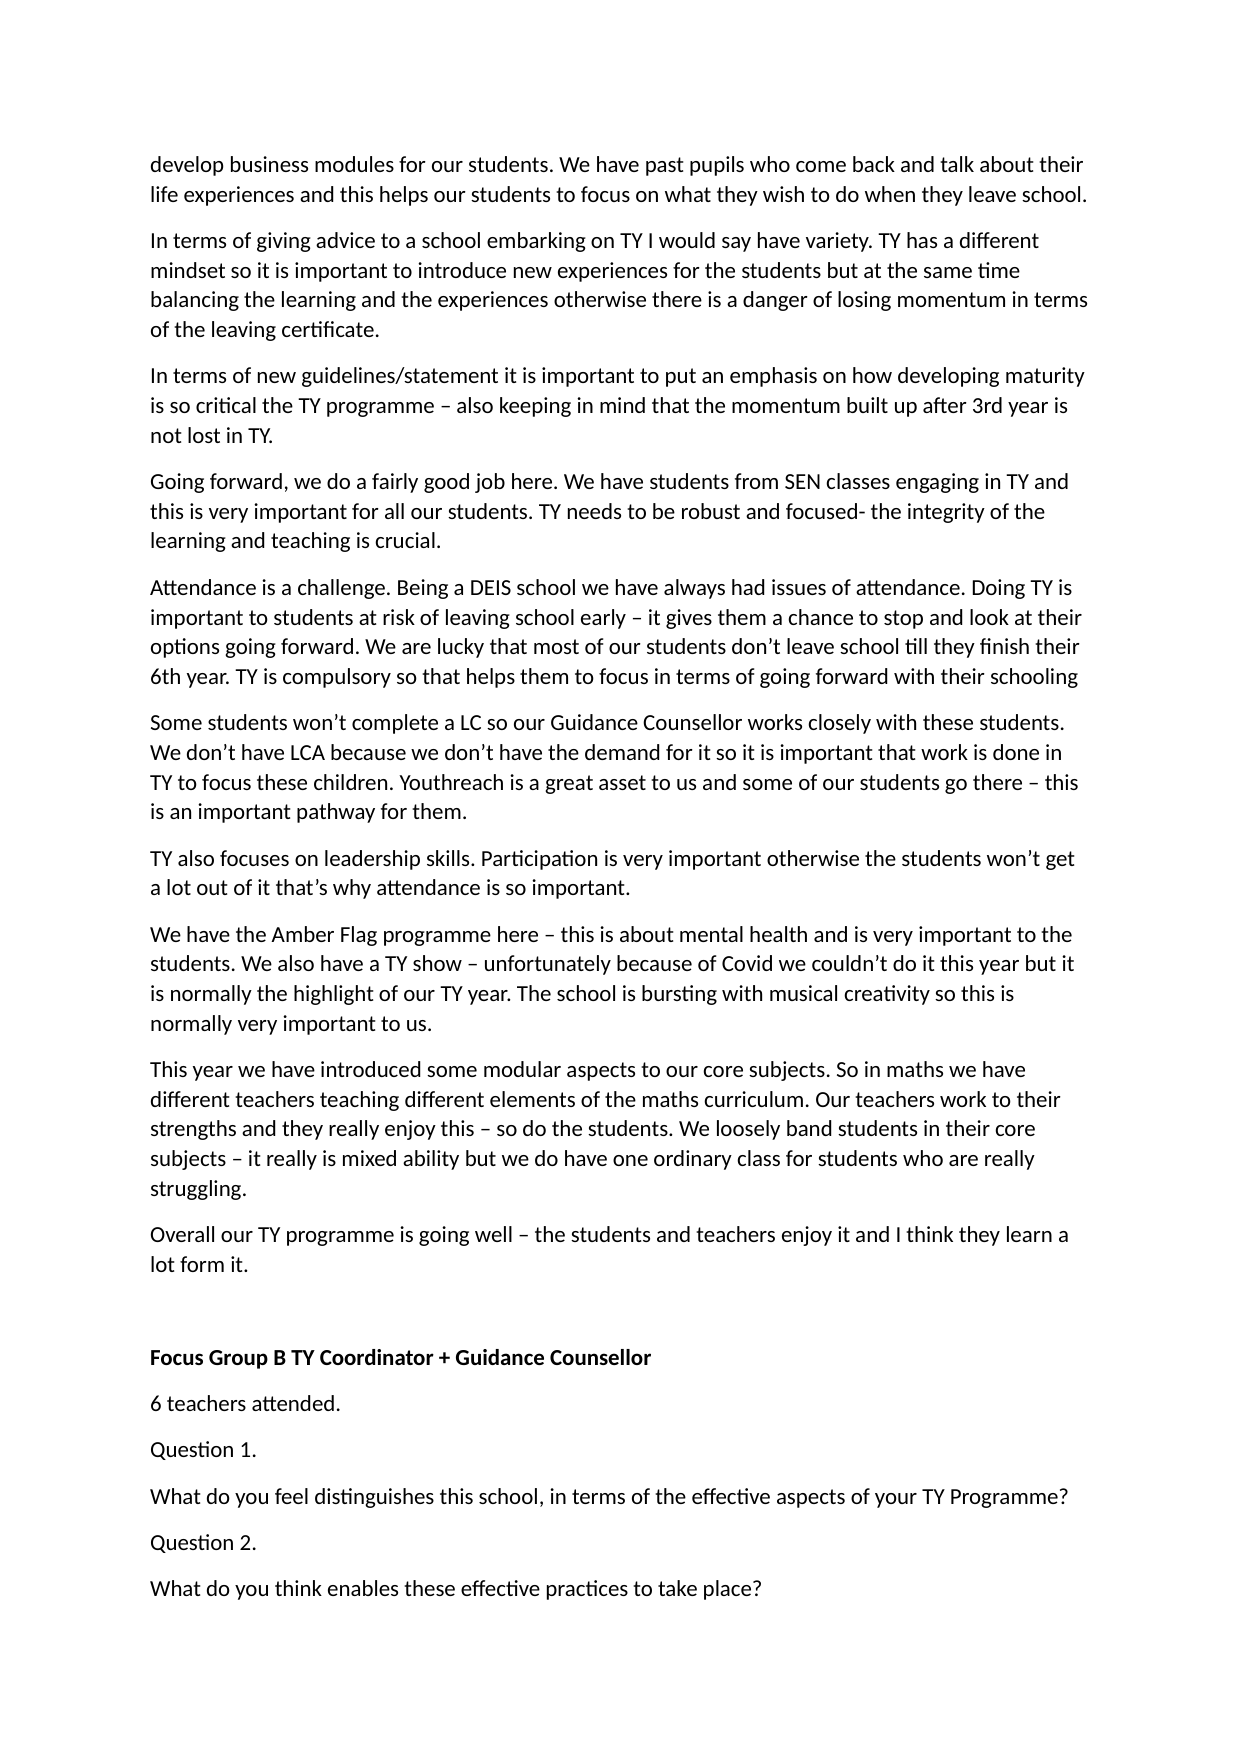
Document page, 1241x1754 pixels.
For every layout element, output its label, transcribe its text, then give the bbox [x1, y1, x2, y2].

text TY also focuses on leadership skills. Participation is very important otherwise the students won’t get a lot out of it that’s why attendance is so important. [150, 844, 1090, 901]
text What do you think enables these effective practices to take place? [150, 1574, 1090, 1602]
text 6 teachers attended. [150, 1389, 1090, 1417]
text Some students won’t complete a LC so our Guidance Counsellor works closely with these students. We don’t have LCA because we don’t have the demand for it so it is important that work is done in TY to focus these children. Youthreach is a great asset to us and some of our students go there – this is an important pathway for them. [150, 708, 1090, 825]
text In terms of new guidelines/statement it is important to put an emphasis on how developing maturity is so critical the TY programme – also keeping in mind that the momentum built up after 3rd year is not lost in TY. [150, 361, 1090, 449]
text In terms of giving advice to a school embarking on TY I would say have variety. TY has a different mindset so it is important to introduce new experiences for the students but at the same time balancing the learning and the experiences otherwise there is a danger of losing momentum in terms of the leaving certificate. [150, 226, 1090, 343]
text Question 1. [150, 1435, 1090, 1463]
text Focus Group B TY Coordinator + Guidance Counsellor [150, 1343, 1090, 1371]
text Question 2. [150, 1528, 1090, 1556]
text develop business modules for our students. We have past pupils who come back and talk about their life experiences and this helps our students to focus on what they wish to do when they leave school. [150, 150, 1090, 208]
text Going forward, we do a fairly good job here. We have students from SEN classes engaging in TY and this is very important for all our students. TY needs to be robust and focused- the integrity of the learning and teaching is crucial. [150, 467, 1090, 554]
text What do you feel distinguishes this school, in terms of the effective aspects of your TY Programme? [150, 1482, 1090, 1510]
text Attendance is a challenge. Being a DEIS school we have always had issues of attendance. Doing TY is important to students at risk of leaving school early – it gives them a chance to stop and look at their options going forward. We are lucky that most of our students don’t leave school till they finish their 6th year. TY is compulsory so that helps them to focus in terms of going forward with their schooling [150, 573, 1090, 690]
text Overall our TY programme is going well – the students and teachers enjoy it and I think they learn a lot form it. [150, 1220, 1090, 1278]
text This year we have introduced some modular aspects to our core subjects. So in maths we have different teachers teaching different elements of the maths curriculum. Our teachers work to their strengths and they really enjoy this – so do the students. We loosely band students in their core subjects – it really is mixed ability but we do have one ordinary class for students who are really struggling. [150, 1055, 1090, 1202]
text We have the Amber Flag programme here – this is about mental health and is very important to the students. We also have a TY show – unfortunately because of Covid we couldn’t do it this year but it is normally the highlight of our TY year. The school is bursting with musical creativity so this is normally very important to us. [150, 920, 1090, 1037]
